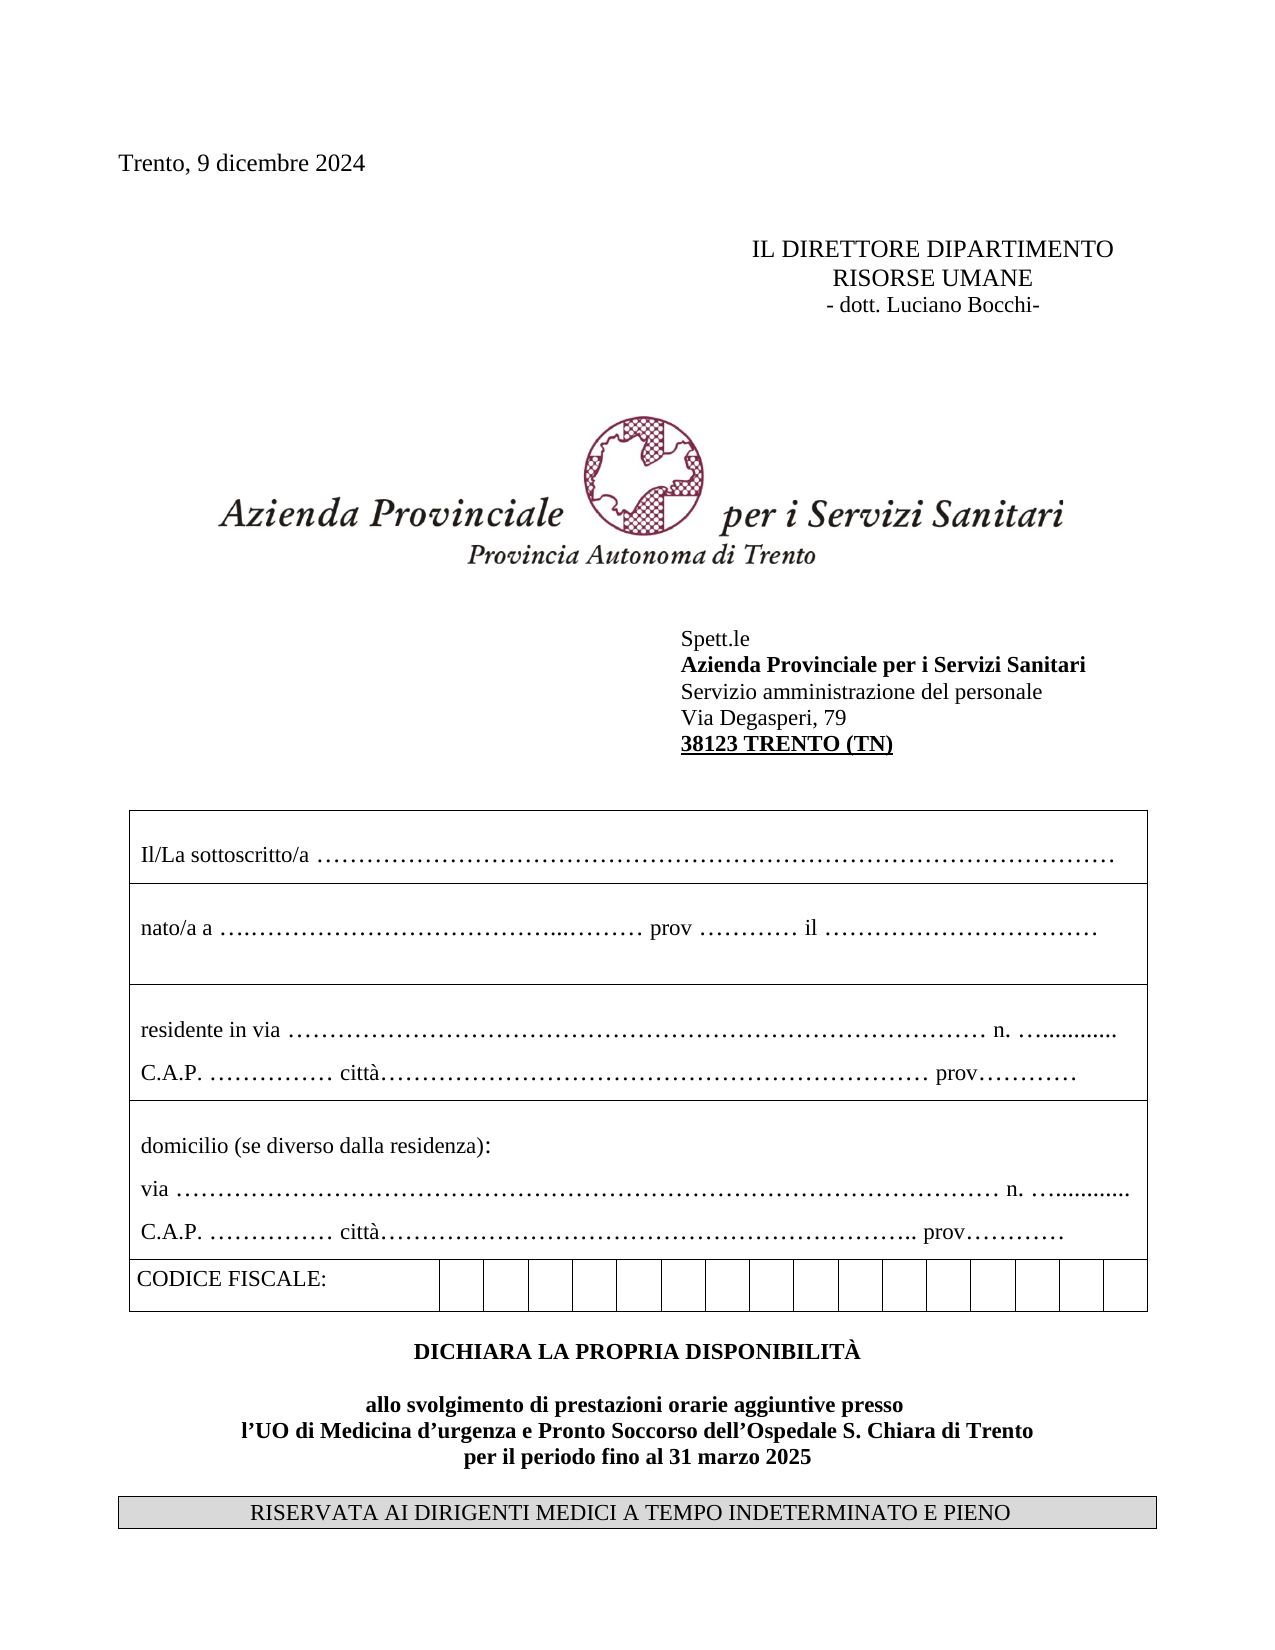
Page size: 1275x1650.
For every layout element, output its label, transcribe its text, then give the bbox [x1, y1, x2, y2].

text Servizio amministrazione del personale [681, 678, 1157, 704]
text RISERVATA AI DIRIGENTI MEDICI A TEMPO INDETERMINATO E PIENO [119, 1497, 1156, 1528]
text l’UO di Medicina d’urgenza e Pronto Soccorso dell’Ospedale S. Chiara di Trento [118, 1417, 1157, 1443]
table_cell [484, 1260, 528, 1311]
table_cell [706, 1260, 749, 1311]
text Spett.le [681, 625, 1157, 651]
table_cell [794, 1260, 838, 1311]
table_cell nato/a a ….………………………………...……… prov ………… il …………………………… [130, 884, 1147, 984]
table_cell [1016, 1260, 1059, 1311]
table_cell [440, 1260, 483, 1311]
text Via Degasperi, 79 [681, 704, 1157, 731]
text per il periodo fino al 31 marzo 2025 [118, 1443, 1157, 1470]
table_cell domicilio (se diverso dalla residenza): via ……………………………………………………………………………………… n. …............ C.A.P. …………… città……………………………………………………….. prov………… [130, 1101, 1147, 1259]
table_cell [750, 1260, 793, 1311]
table_cell CODICE FISCALE: [130, 1260, 439, 1311]
text Trento, 9 dicembre 2024 [118, 148, 1157, 176]
table_cell [617, 1260, 661, 1311]
table_cell [573, 1260, 616, 1311]
table_cell [927, 1260, 970, 1311]
table_cell [1104, 1260, 1147, 1311]
text allo svolgimento di prestazioni orarie aggiuntive presso [118, 1391, 1157, 1417]
table_cell [883, 1260, 926, 1311]
table_cell [662, 1260, 705, 1311]
text DICHIARA LA PROPRIA DISPONIBILITÀ [118, 1338, 1157, 1364]
subtitle IL DIRETTORE DIPARTIMENTO RISORSE UMANE [709, 234, 1157, 291]
text Azienda Provinciale per i Servizi Sanitari [681, 651, 1165, 678]
table_cell [1060, 1260, 1103, 1311]
table_cell [839, 1260, 882, 1311]
table_cell [529, 1260, 572, 1311]
text - dott. Luciano Bocchi- [709, 291, 1157, 318]
table_cell [971, 1260, 1015, 1311]
table_header Il/La sottoscritto/a …………………………………………………………………………………… [130, 811, 1147, 882]
text 38123 TRENTO (TN) [681, 731, 1157, 757]
table_cell residente in via ………………………………………………………………………… n. …............ C.A.P. …………… città………………………………………………………… prov………… [130, 985, 1147, 1100]
